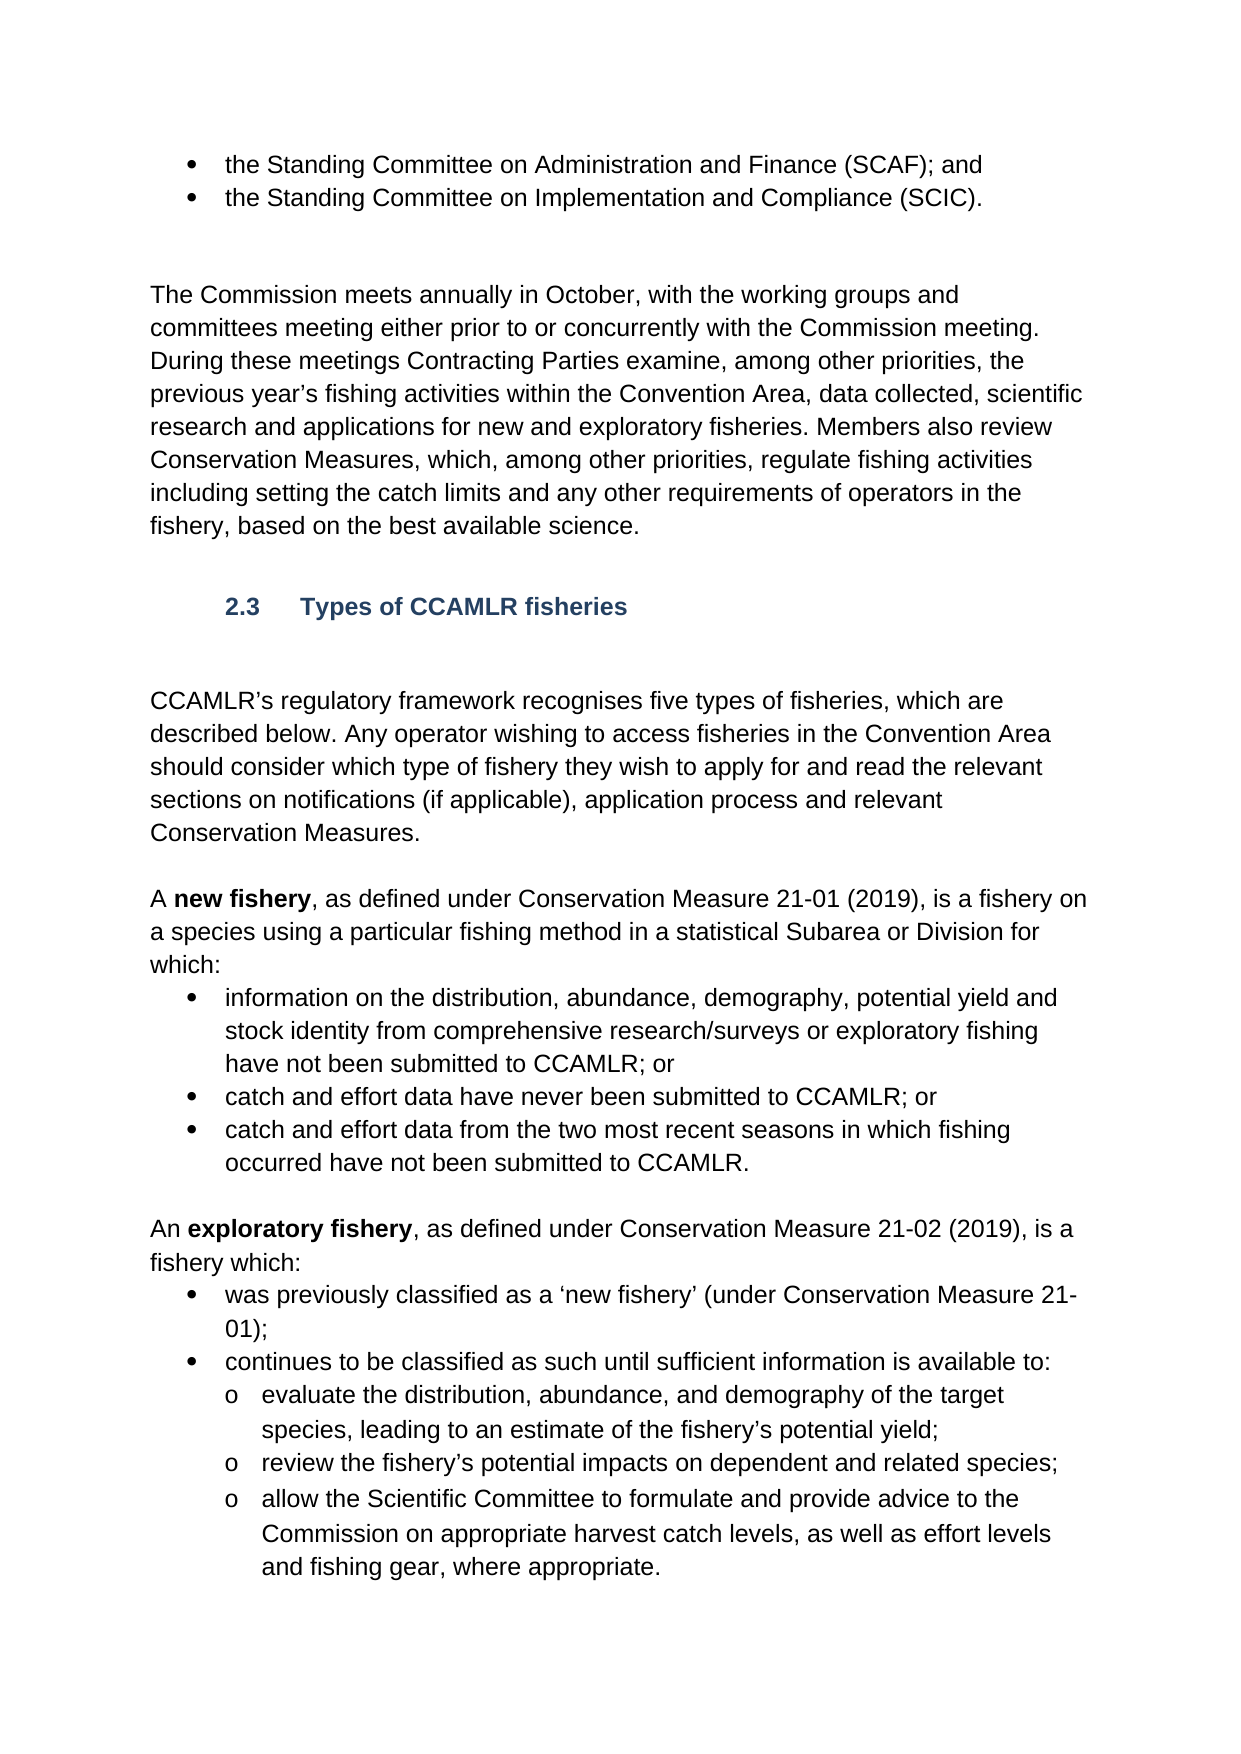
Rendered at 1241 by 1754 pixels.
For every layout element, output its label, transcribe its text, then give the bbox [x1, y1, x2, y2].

list information on the distribution, abundance, demography, potential yield and stock identity from comprehensive research/surveys or exploratory fishing have not been submitted to CCAMLR; or [187, 983, 1090, 1078]
list catch and effort data from the two most recent seasons in which fishing occurred have not been submitted to CCAMLR. [187, 1115, 1090, 1177]
text CCAMLR’s regulatory framework recognises five types of fisheries, which are described below. Any operator wishing to access fisheries in the Convention Area should consider which type of fishery they wish to apply for and read the relevant sections on notifications (if applicable), application process and relevant Conservation Measures. [150, 686, 1090, 847]
subtitle Types of CCAMLR fisheries [225, 592, 1090, 620]
list evaluate the distribution, abundance, and demography of the target species, leading to an estimate of the fishery’s potential yield; [224, 1380, 1090, 1444]
list the Standing Committee on Implementation and Compliance (SCIC). [187, 183, 1090, 212]
list the Standing Committee on Administration and Finance (SCAF); and [187, 150, 1090, 179]
text An exploratory fishery, as defined under Conservation Measure 21-02 (2019), is a fishery which: [150, 1214, 1090, 1276]
text A new fishery, as defined under Conservation Measure 21-01 (2019), is a fishery on a species using a particular fishing method in a statistical Subarea or Division for which: [150, 884, 1090, 979]
list allow the Scientific Committee to formulate and provide advice to the Commission on appropriate harvest catch levels, as well as effort levels and fishing gear, where appropriate. [224, 1483, 1090, 1581]
list was previously classified as a ‘new fishery’ (under Conservation Measure 21-01); [187, 1281, 1090, 1342]
text The Commission meets annually in October, with the working groups and committees meeting either prior to or concurrently with the Commission meeting. During these meetings Contracting Parties examine, among other priorities, the previous year’s fishing activities within the Convention Area, data collected, scientific research and applications for new and exploratory fisheries. Members also review Conservation Measures, which, among other priorities, regulate fishing activities including setting the catch limits and any other requirements of operators in the fishery, based on the best available science. [150, 280, 1090, 540]
list continues to be classified as such until sufficient information is available to: [187, 1347, 1090, 1376]
list review the fishery’s potential impacts on dependent and related species; [224, 1448, 1090, 1479]
list catch and effort data have never been submitted to CCAMLR; or [187, 1082, 1090, 1111]
